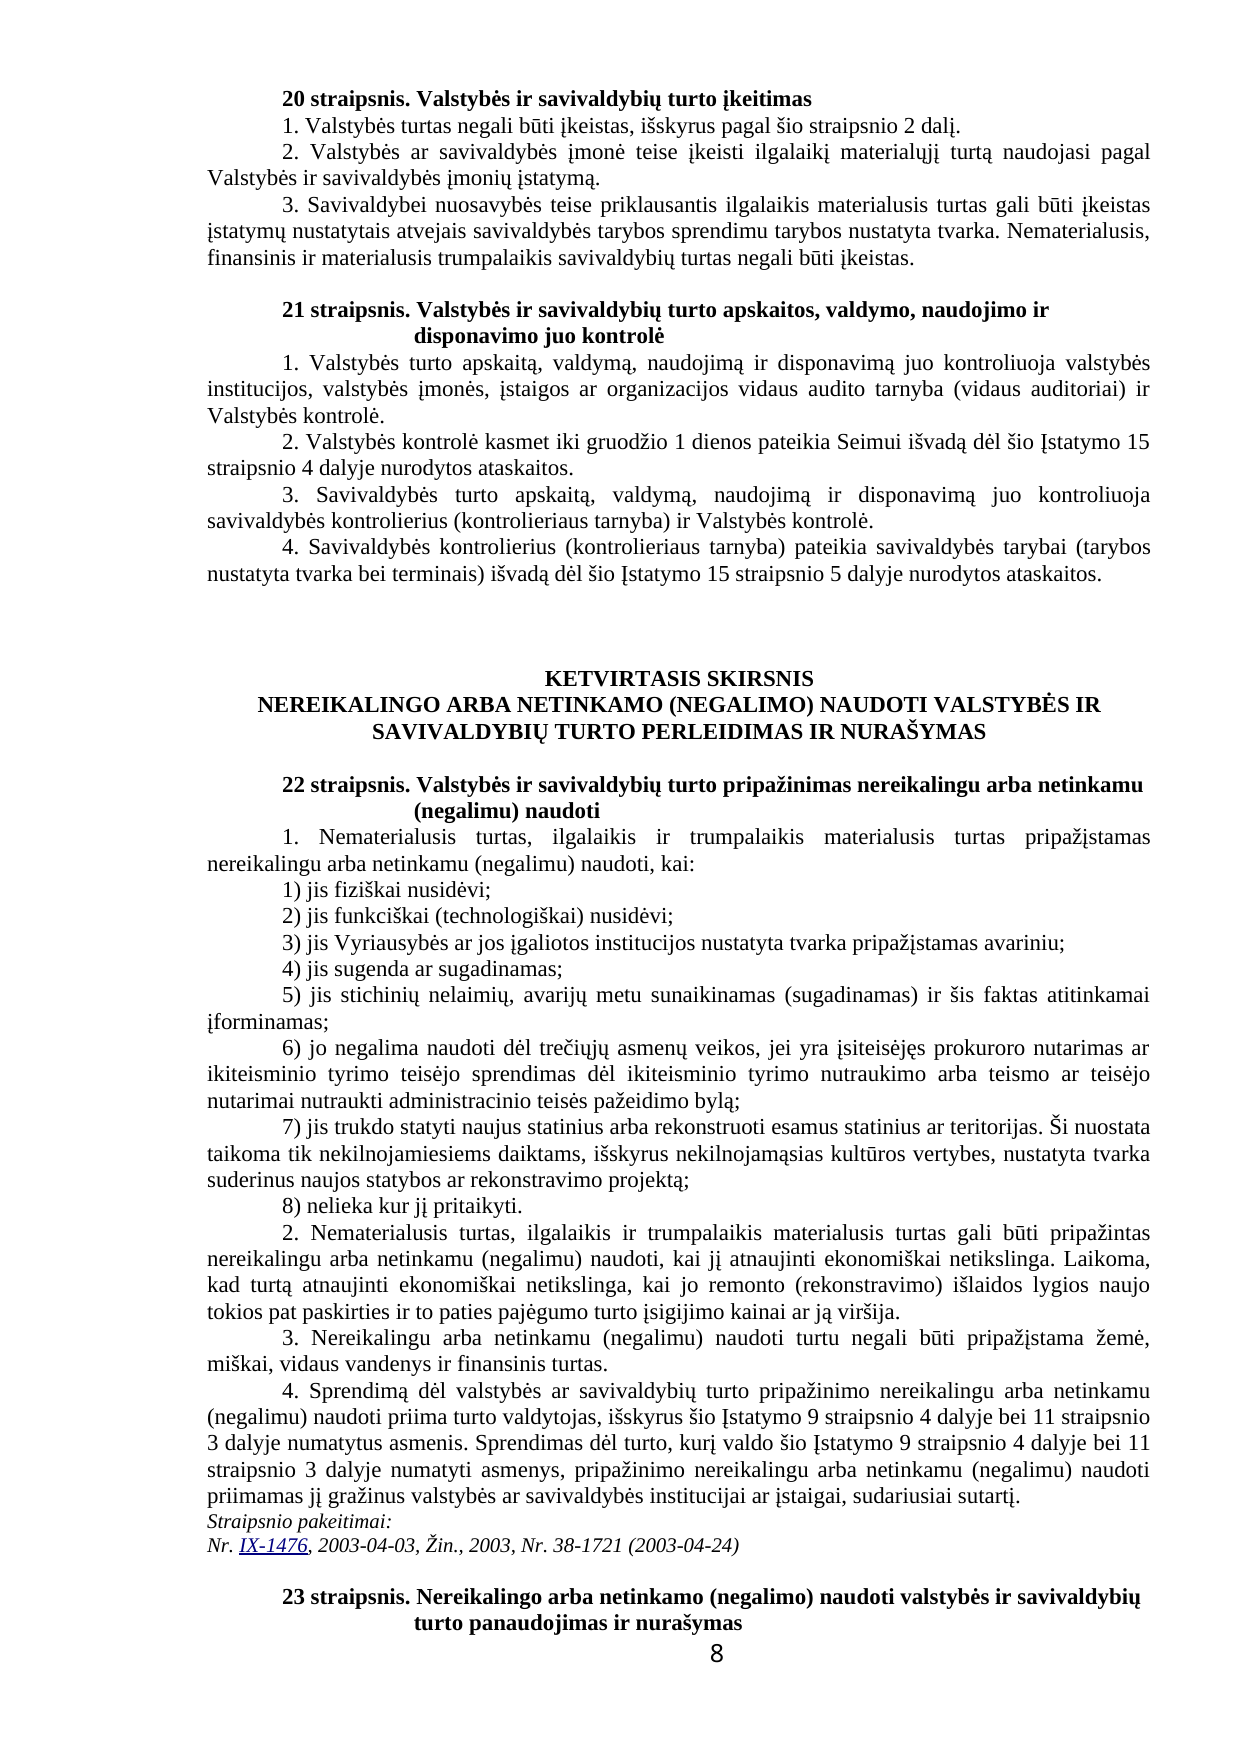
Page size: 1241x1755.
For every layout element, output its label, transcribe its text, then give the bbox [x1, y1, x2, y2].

text 2. Valstybės ar savivaldybės įmonė teise įkeisti ilgalaikį materialųjį turtą naudojasi pagal Valstybės ir savivaldybės įmonių įstatymą. [207, 138, 1152, 191]
text 21 straipsnis. Valstybės ir savivaldybių turto apskaitos, valdymo, naudojimo ir [282, 296, 1152, 323]
text 1. Valstybės turtas negali būti įkeistas, išskyrus pagal šio straipsnio 2 dalį. [207, 112, 1152, 138]
text 5) jis stichinių nelaimių, avarijų metu sunaikinamas (sugadinamas) ir šis faktas atitinkamai įforminamas; [207, 981, 1152, 1034]
text turto panaudojimas ir nurašymas [413, 1609, 1152, 1636]
text 3. Savivaldybės turto apskaitą, valdymą, naudojimą ir disponavimą juo kontroliuoja savivaldybės kontrolierius (kontrolieriaus tarnyba) ir Valstybės kontrolė. [207, 481, 1152, 533]
text 6) jo negalima naudoti dėl trečiųjų asmenų veikos, jei yra įsiteisėjęs prokuroro nutarimas ar ikiteisminio tyrimo teisėjo sprendimas dėl ikiteisminio tyrimo nutraukimo arba teismo ar teisėjo nutarimai nutraukti administracinio teisės pažeidimo bylą; [207, 1034, 1152, 1113]
text NEREIKALINGO ARBA NETINKAMO (NEGALIMO) NAUDOTI VALSTYBĖS IR SAVIVALDYBIŲ TURTO PERLEIDIMAS IR NURAŠYMAS [207, 692, 1152, 744]
text KETVIRTASIS SKIRSNIS [207, 665, 1152, 692]
text 4. Sprendimą dėl valstybės ar savivaldybių turto pripažinimo nereikalingu arba netinkamu (negalimu) naudoti priima turto valdytojas, išskyrus šio Įstatymo 9 straipsnio 4 dalyje bei 11 straipsnio 3 dalyje numatytus asmenis. Sprendimas dėl turto, kurį valdo šio Įstatymo 9 straipsnio 4 dalyje bei 11 straipsnio 3 dalyje numatyti asmenys, pripažinimo nereikalingu arba netinkamu (negalimu) naudoti priimamas jį gražinus valstybės ar savivaldybės institucijai ar įstaigai, sudariusiai sutartį. [207, 1377, 1152, 1508]
text 1) jis fiziškai nusidėvi; [207, 876, 1152, 902]
text 3) jis Vyriausybės ar jos įgaliotos institucijos nustatyta tvarka pripažįstamas avariniu; [207, 929, 1152, 955]
text 8) nelieka kur jį pritaikyti. [207, 1192, 1152, 1219]
text 4) jis sugenda ar sugadinamas; [207, 955, 1152, 981]
text 4. Savivaldybės kontrolierius (kontrolieriaus tarnyba) pateikia savivaldybės tarybai (tarybos nustatyta tvarka bei terminais) išvadą dėl šio Įstatymo 15 straipsnio 5 dalyje nurodytos ataskaitos. [207, 533, 1152, 586]
text 23 straipsnis. Nereikalingo arba netinkamo (negalimo) naudoti valstybės ir savivaldybių [282, 1583, 1152, 1609]
text disponavimo juo kontrolė [413, 323, 1152, 349]
text 7) jis trukdo statyti naujus statinius arba rekonstruoti esamus statinius ar teritorijas. Ši nuostata taikoma tik nekilnojamiesiems daiktams, išskyrus nekilnojamąsias kultūros vertybes, nustatyta tvarka suderinus naujos statybos ar rekonstravimo projektą; [207, 1113, 1152, 1192]
text 3. Savivaldybei nuosavybės teise priklausantis ilgalaikis materialusis turtas gali būti įkeistas įstatymų nustatytais atvejais savivaldybės tarybos sprendimu tarybos nustatyta tvarka. Nematerialusis, finansinis ir materialusis trumpalaikis savivaldybių turtas negali būti įkeistas. [207, 191, 1152, 270]
text 3. Nereikalingu arba netinkamu (negalimu) naudoti turtu negali būti pripažįstama žemė, miškai, vidaus vandenys ir finansinis turtas. [207, 1324, 1152, 1377]
text 2. Nematerialusis turtas, ilgalaikis ir trumpalaikis materialusis turtas gali būti pripažintas nereikalingu arba netinkamu (negalimu) naudoti, kai jį atnaujinti ekonomiškai netikslinga. Laikoma, kad turtą atnaujinti ekonomiškai netikslinga, kai jo remonto (rekonstravimo) išlaidos lygios naujo tokios pat paskirties ir to paties pajėgumo turto įsigijimo kainai ar ją viršija. [207, 1219, 1152, 1324]
text 22 straipsnis. Valstybės ir savivaldybių turto pripažinimas nereikalingu arba netinkamu [282, 771, 1152, 797]
text (negalimu) naudoti [413, 797, 1152, 823]
text 2) jis funkciškai (technologiškai) nusidėvi; [207, 902, 1152, 929]
text 2. Valstybės kontrolė kasmet iki gruodžio 1 dienos pateikia Seimui išvadą dėl šio Įstatymo 15 straipsnio 4 dalyje nurodytos ataskaitos. [207, 428, 1152, 481]
text Nr. IX-1476, 2003-04-03, Žin., 2003, Nr. 38-1721 (2003-04-24) [207, 1533, 1152, 1557]
text Straipsnio pakeitimai: [207, 1508, 1152, 1533]
text 1. Valstybės turto apskaitą, valdymą, naudojimą ir disponavimą juo kontroliuoja valstybės institucijos, valstybės įmonės, įstaigos ar organizacijos vidaus audito tarnyba (vidaus auditoriai) ir Valstybės kontrolė. [207, 349, 1152, 428]
text 1. Nematerialusis turtas, ilgalaikis ir trumpalaikis materialusis turtas pripažįstamas nereikalingu arba netinkamu (negalimu) naudoti, kai: [207, 823, 1152, 876]
text 20 straipsnis. Valstybės ir savivaldybių turto įkeitimas [207, 85, 1152, 112]
